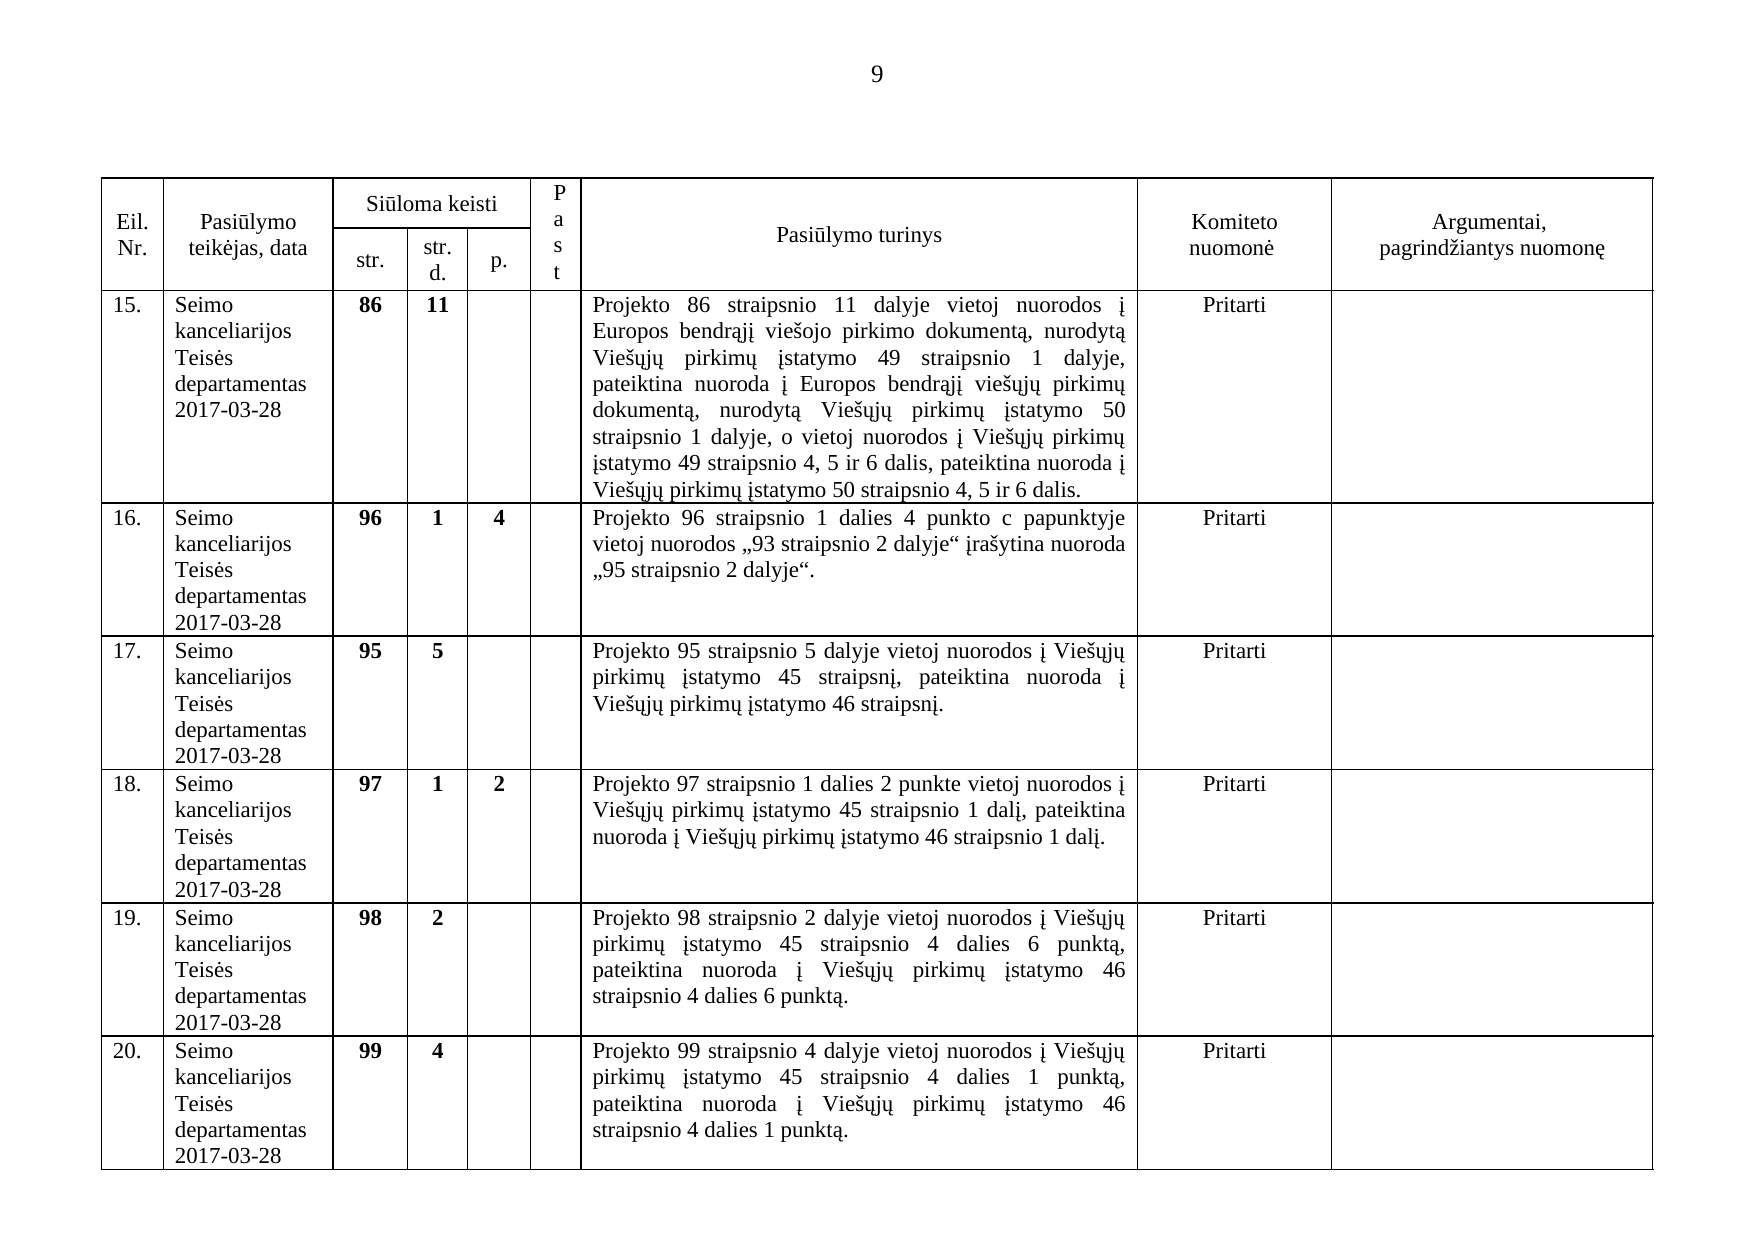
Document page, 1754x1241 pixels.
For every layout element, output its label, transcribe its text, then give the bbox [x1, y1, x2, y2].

table_cell [531, 504, 580, 635]
table_cell Projekto 86 straipsnio 11 dalyje vietoj nuorodos į Europos bendrąjį viešojo pirkimo dokumentą, nurodytą Viešųjų pirkimų įstatymo 49 straipsnio 1 dalyje, pateiktina nuoroda į Europos bendrąjį viešųjų pirkimų dokumentą, nurodytą Viešųjų pirkimų įstatymo 50 straipsnio 1 dalyje, o vietoj nuorodos į Viešųjų pirkimų įstatymo 49 straipsnio 4, 5 ir 6 dalis, pateiktina nuoroda į Viešųjų pirkimų įstatymo 50 straipsnio 4, 5 ir 6 dalis. [582, 291, 1137, 502]
table_cell 18. [102, 770, 163, 902]
table_cell Pritarti [1138, 1037, 1331, 1169]
table_cell [531, 1037, 580, 1169]
table_cell 1 [408, 504, 467, 635]
table_cell [531, 291, 580, 502]
table_cell str. [334, 229, 407, 289]
table_cell 15. [102, 291, 163, 502]
table_cell [1332, 1037, 1652, 1169]
table_cell Pritarti [1138, 770, 1331, 902]
table_header Siūloma keisti [334, 179, 530, 227]
table_cell [531, 637, 580, 769]
table_header Eil. Nr. [102, 179, 163, 289]
table_cell 17. [102, 637, 163, 769]
table_cell 99 [334, 1037, 407, 1169]
table_header Argumentai, pagrindžiantys nuomonę [1332, 179, 1652, 289]
table_cell 11 [408, 291, 467, 502]
table_cell Seimo kanceliarijos Teisės departamentas 2017-03-28 [164, 504, 332, 635]
table_cell 98 [334, 904, 407, 1035]
table_cell [1332, 504, 1652, 635]
table_cell Projekto 98 straipsnio 2 dalyje vietoj nuorodos į Viešųjų pirkimų įstatymo 45 straipsnio 4 dalies 6 punktą, pateiktina nuoroda į Viešųjų pirkimų įstatymo 46 straipsnio 4 dalies 6 punktą. [582, 904, 1137, 1035]
table_cell [468, 291, 530, 502]
table_header Komiteto nuomonė [1138, 179, 1331, 289]
table_cell Pritarti [1138, 291, 1331, 502]
table_cell Seimo kanceliarijos Teisės departamentas 2017-03-28 [164, 770, 332, 902]
table_cell Pritarti [1138, 637, 1331, 769]
table_cell p. [468, 229, 530, 289]
table_cell 97 [334, 770, 407, 902]
table_cell 4 [468, 504, 530, 635]
table_cell Pritarti [1138, 504, 1331, 635]
table_cell Projekto 97 straipsnio 1 dalies 2 punkte vietoj nuorodos į Viešųjų pirkimų įstatymo 45 straipsnio 1 dalį, pateiktina nuoroda į Viešųjų pirkimų įstatymo 46 straipsnio 1 dalį. [582, 770, 1137, 902]
table_header Pasiūlymo teikėjas, data [164, 179, 332, 289]
table_cell [468, 1037, 530, 1169]
table_cell Seimo kanceliarijos Teisės departamentas 2017-03-28 [164, 1037, 332, 1169]
table_cell 4 [408, 1037, 467, 1169]
table_header Pasiūlymo turinys [582, 179, 1137, 289]
table_cell str. d. [408, 229, 467, 289]
table_cell [1332, 637, 1652, 769]
table_cell 16. [102, 504, 163, 635]
table_cell Projekto 99 straipsnio 4 dalyje vietoj nuorodos į Viešųjų pirkimų įstatymo 45 straipsnio 4 dalies 1 punktą, pateiktina nuoroda į Viešųjų pirkimų įstatymo 46 straipsnio 4 dalies 1 punktą. [582, 1037, 1137, 1169]
table_cell Seimo kanceliarijos Teisės departamentas 2017-03-28 [164, 904, 332, 1035]
table_cell 2 [408, 904, 467, 1035]
table_cell [531, 770, 580, 902]
table_cell 1 [408, 770, 467, 902]
table_cell Seimo kanceliarijos Teisės departamentas 2017-03-28 [164, 291, 332, 502]
table_cell 95 [334, 637, 407, 769]
table_cell Projekto 96 straipsnio 1 dalies 4 punkto c papunktyje vietoj nuorodos „93 straipsnio 2 dalyje“ įrašytina nuoroda „95 straipsnio 2 dalyje“. [582, 504, 1137, 635]
table_header Pastabos [531, 179, 580, 289]
table_cell 5 [408, 637, 467, 769]
table_cell 19. [102, 904, 163, 1035]
table_cell 2 [468, 770, 530, 902]
table_cell 96 [334, 504, 407, 635]
table_cell 86 [334, 291, 407, 502]
table_cell [1332, 291, 1652, 502]
table_cell Seimo kanceliarijos Teisės departamentas 2017-03-28 [164, 637, 332, 769]
table_cell [1332, 904, 1652, 1035]
table_cell Projekto 95 straipsnio 5 dalyje vietoj nuorodos į Viešųjų pirkimų įstatymo 45 straipsnį, pateiktina nuoroda į Viešųjų pirkimų įstatymo 46 straipsnį. [582, 637, 1137, 769]
table_cell [468, 637, 530, 769]
table_cell Pritarti [1138, 904, 1331, 1035]
table_cell [531, 904, 580, 1035]
table_cell [468, 904, 530, 1035]
table_cell [1332, 770, 1652, 902]
table_cell 20. [102, 1037, 163, 1169]
